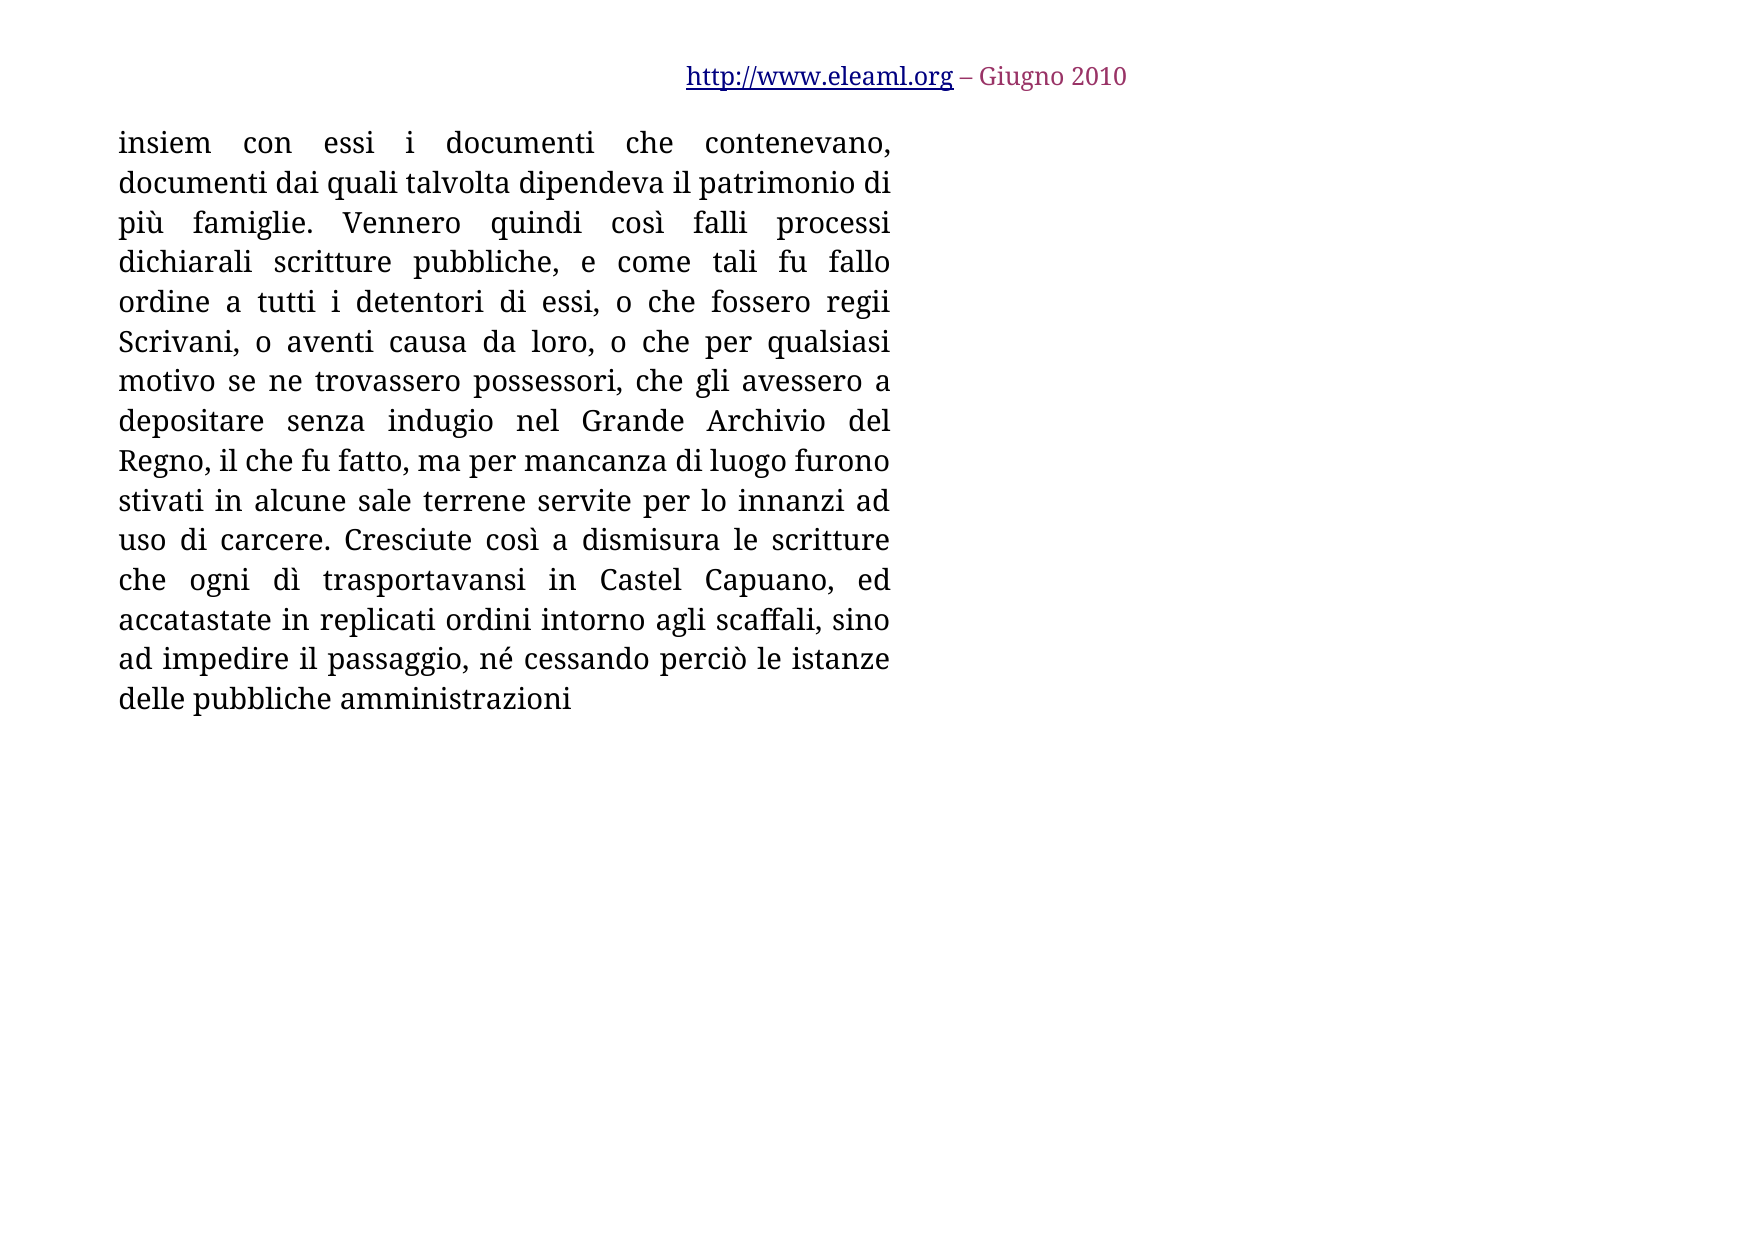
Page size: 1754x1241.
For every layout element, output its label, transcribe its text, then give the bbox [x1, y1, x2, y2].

text insiem con essi i documenti che contenevano, documenti dai quali talvolta dipendeva il patrimonio di più famiglie. Vennero quindi così falli processi dichiarali scritture pubbliche, e come tali fu fallo ordine a tutti i detentori di essi, o che fossero regii Scrivani, o aventi causa da loro, o che per qualsiasi motivo se ne trovassero possessori, che gli avessero a depositare senza indugio nel Grande Archivio del Regno, il che fu fatto, ma per mancanza di luogo furono stivati in alcune sale terrene servite per lo innanzi ad uso di carcere. Cresciute così a dismisura le scritture che ogni dì trasportavansi in Castel Capuano, ed accatastate in replicati ordini intorno agli scaffali, sino ad impedire il passaggio, né cessando perciò le istanze delle pubbliche amministrazioni [118, 123, 892, 718]
